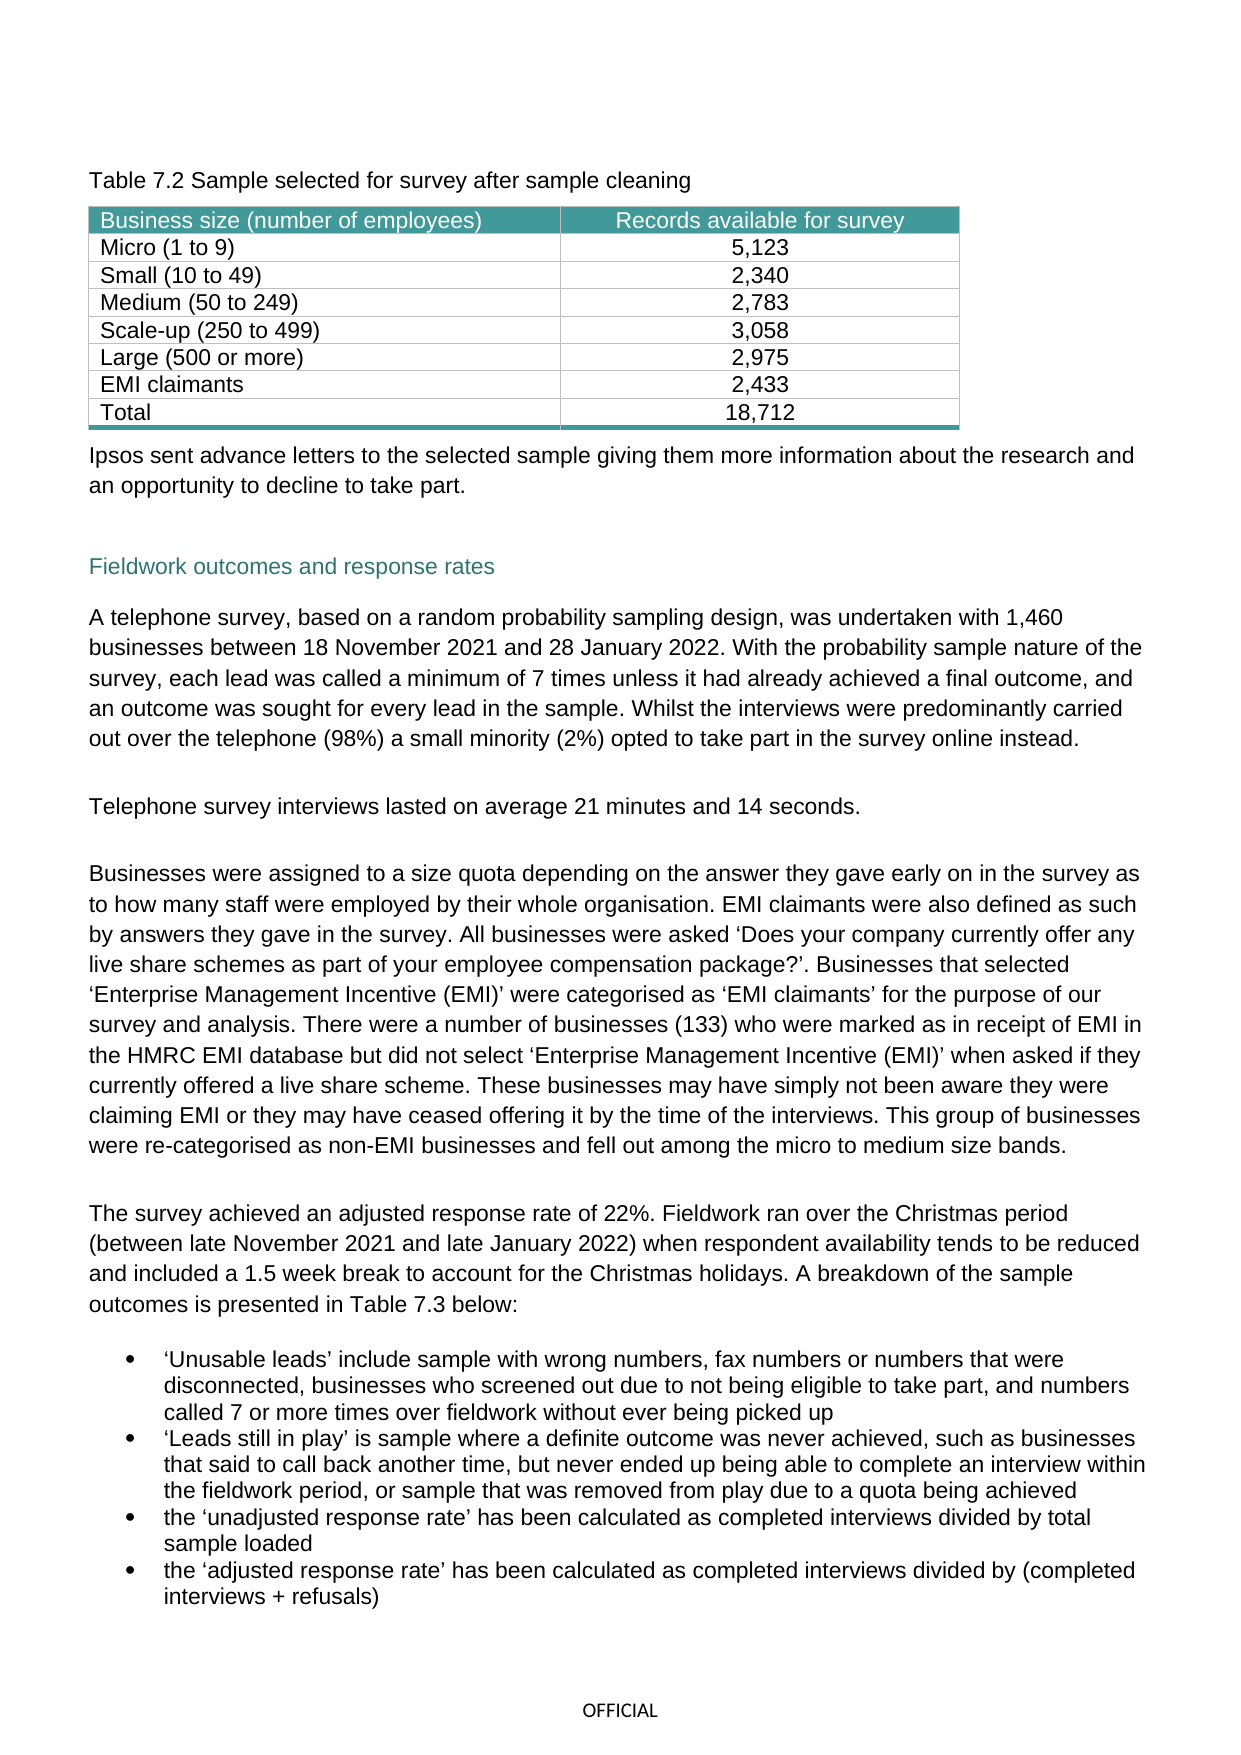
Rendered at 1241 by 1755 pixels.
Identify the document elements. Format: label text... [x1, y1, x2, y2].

table_cell 18,712 [561, 399, 959, 425]
text A telephone survey, based on a random probability sampling design, was undertaken with 1,460 businesses between 18 November 2021 and 28 January 2022. With the probability sample nature of the survey, each lead was called a minimum of 7 times unless it had already achieved a final outcome, and an outcome was sought for every lead in the sample. Whilst the interviews were predominantly carried out over the telephone (98%) a small minority (2%) opted to take part in the survey online instead. [89, 604, 1152, 751]
table_cell 5,123 [561, 234, 959, 261]
text Telephone survey interviews lasted on average 21 minutes and 14 seconds. [89, 793, 1152, 819]
list the ‘adjusted response rate’ has been calculated as completed interviews divided by (completed interviews + refusals) [126, 1557, 1152, 1609]
list the ‘unadjusted response rate’ has been calculated as completed interviews divided by total sample loaded [126, 1504, 1152, 1557]
text The survey achieved an adjusted response rate of 22%. Fieldwork ran over the Christmas period (between late November 2021 and late January 2022) when respondent availability tends to be reduced and included a 1.5 week break to account for the Christmas holidays. A breakdown of the sample outcomes is presented in Table 7.3 below: [89, 1200, 1152, 1317]
table_cell Micro (1 to 9) [89, 234, 560, 261]
table_cell Scale-up (250 to 499) [89, 317, 560, 343]
table_cell 3,058 [561, 317, 959, 343]
table_cell Total [89, 399, 560, 425]
table_cell 2,340 [561, 262, 959, 288]
table_header Business size (number of employees) [89, 207, 560, 233]
list ‘Leads still in play’ is sample where a definite outcome was never achieved, such as businesses that said to call back another time, but never ended up being able to complete an interview within the fieldwork period, or sample that was removed from play due to a quota being achieved [126, 1425, 1152, 1504]
table_cell 2,975 [561, 344, 959, 370]
table_cell 2,433 [561, 371, 959, 398]
subtitle Table 7.2 Sample selected for survey after sample cleaning [89, 167, 1152, 193]
text Ipsos sent advance letters to the selected sample giving them more information about the research and an opportunity to decline to take part. [89, 442, 1152, 499]
table_cell Small (10 to 49) [89, 262, 560, 288]
table_cell Large (500 or more) [89, 344, 560, 370]
table_cell Medium (50 to 249) [89, 289, 560, 316]
table_header Records available for survey [561, 207, 959, 233]
subtitle Fieldwork outcomes and response rates [89, 553, 1152, 579]
list ‘Unusable leads’ include sample with wrong numbers, fax numbers or numbers that were disconnected, businesses who screened out due to not being eligible to take part, and numbers called 7 or more times over fieldwork without ever being picked up [126, 1346, 1152, 1425]
table_cell 2,783 [561, 289, 959, 316]
table_cell EMI claimants [89, 371, 560, 398]
text Businesses were assigned to a size quota depending on the answer they gave early on in the survey as to how many staff were employed by their whole organisation. EMI claimants were also defined as such by answers they gave in the survey. All businesses were asked ‘Does your company currently offer any live share schemes as part of your employee compensation package?’. Businesses that selected ‘Enterprise Management Incentive (EMI)’ were categorised as ‘EMI claimants’ for the purpose of our survey and analysis. There were a number of businesses (133) who were marked as in receipt of EMI in the HMRC EMI database but did not select ‘Enterprise Management Incentive (EMI)’ when asked if they currently offered a live share scheme. These businesses may have simply not been aware they were claiming EMI or they may have ceased offering it by the time of the interviews. This group of businesses were re-categorised as non-EMI businesses and fell out among the micro to medium size bands. [89, 860, 1152, 1158]
